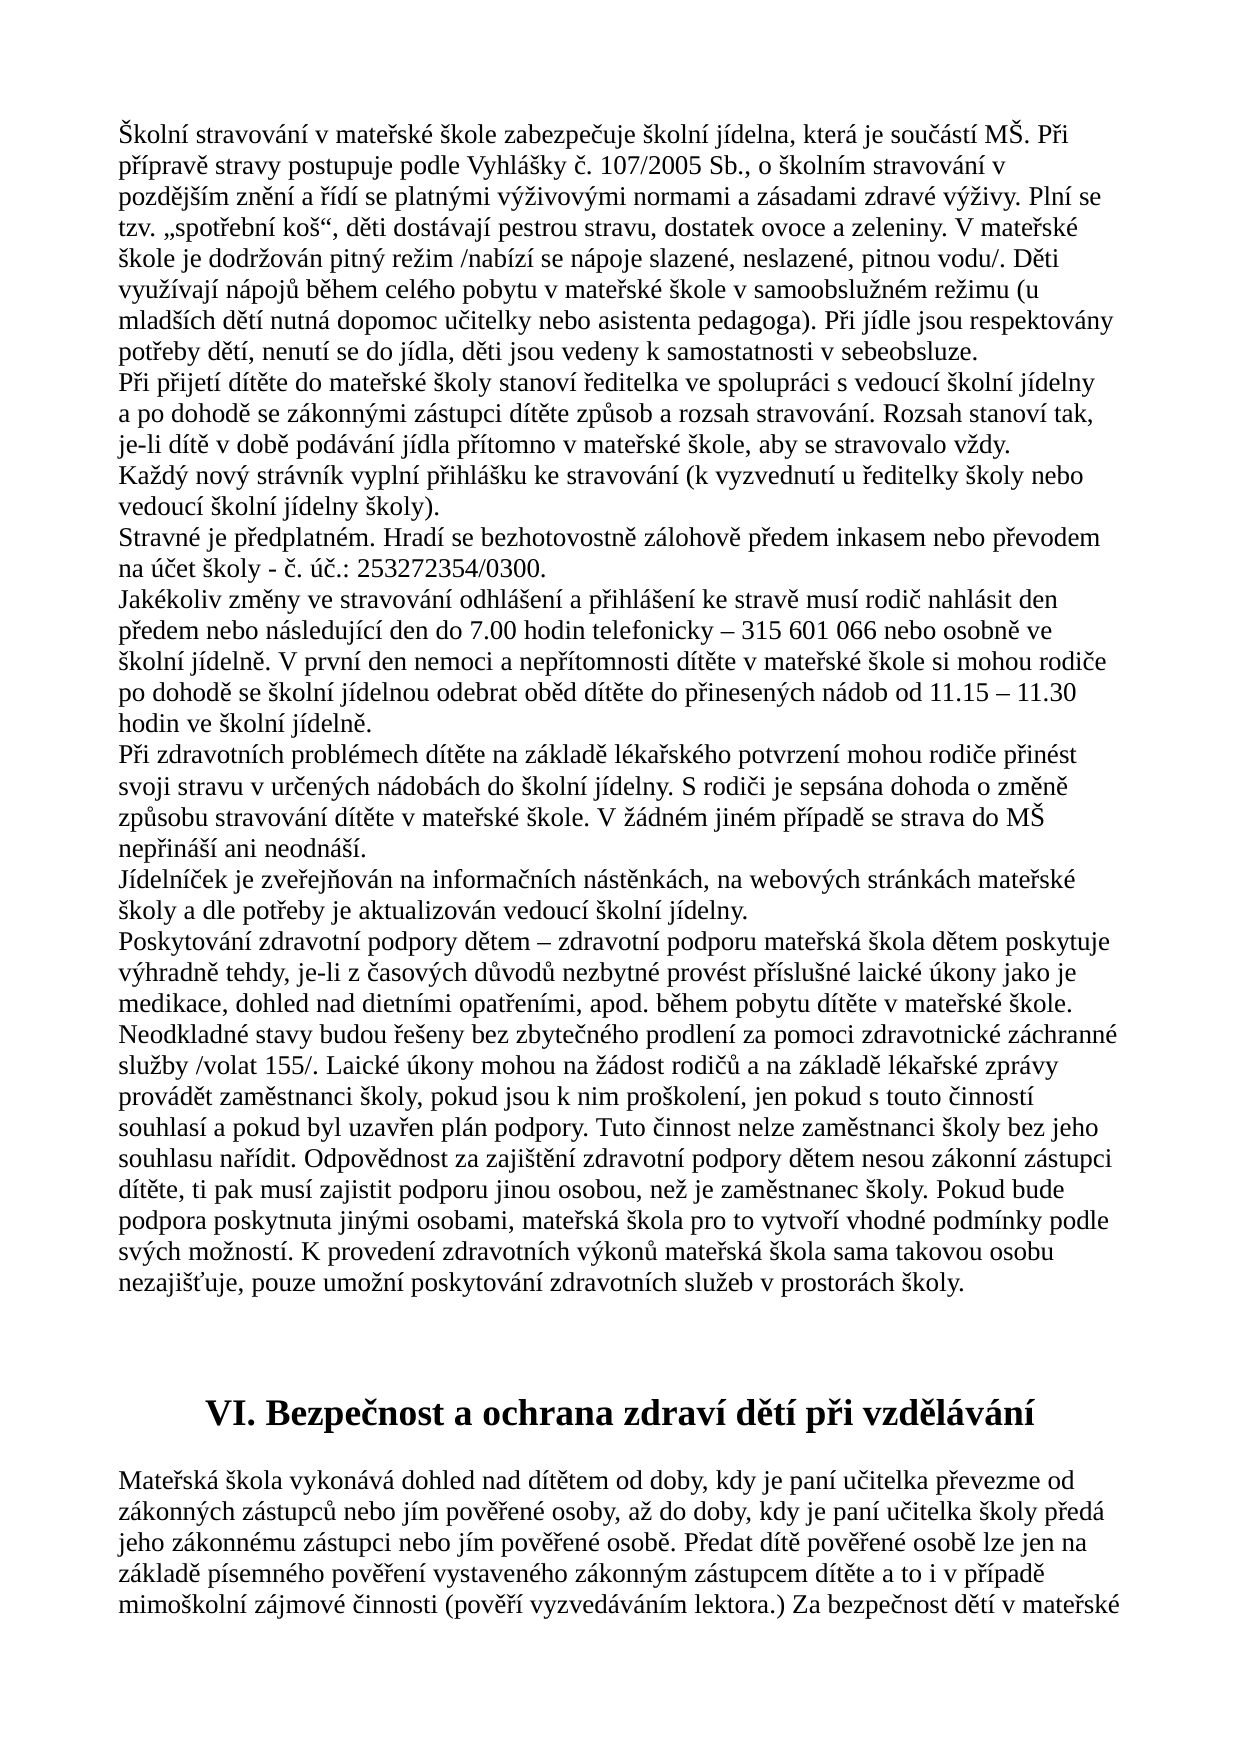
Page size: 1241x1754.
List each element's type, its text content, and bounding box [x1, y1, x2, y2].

text VI. Bezpečnost a ochrana zdraví dětí při vzdělávání [118, 1391, 1122, 1434]
text Školní stravování v mateřské škole zabezpečuje školní jídelna, která je součástí MŠ. Při přípravě stravy postupuje podle Vyhlášky č. 107/2005 Sb., o školním stravování v pozdějším znění a řídí se platnými výživovými normami a zásadami zdravé výživy. Plní se tzv. „spotřební koš“, děti dostávají pestrou stravu, dostatek ovoce a zeleniny. V mateřské škole je dodržován pitný režim /nabízí se nápoje slazené, neslazené, pitnou vodu/. Děti využívají nápojů během celého pobytu v mateřské škole v samoobslužném režimu (u mladších dětí nutná dopomoc učitelky nebo asistenta pedagoga). Při jídle jsou respektovány potřeby dětí, nenutí se do jídla, děti jsou vedeny k samostatnosti v sebeobsluze. [118, 118, 1122, 366]
text Mateřská škola vykonává dohled nad dítětem od doby, kdy je paní učitelka převezme od zákonných zástupců nebo jím pověřené osoby, až do doby, kdy je paní učitelka školy předá jeho zákonnému zástupci nebo jím pověřené osobě. Předat dítě pověřené osobě lze jen na základě písemného pověření vystaveného zákonným zástupcem dítěte a to i v případě mimoškolní zájmové činnosti (pověří vyzvedáváním lektora.) Za bezpečnost dětí v mateřské [118, 1465, 1122, 1620]
text Stravné je předplatném. Hradí se bezhotovostně zálohově předem inkasem nebo převodem na účet školy - č. úč.: 253272354/0300. [118, 522, 1122, 584]
text Poskytování zdravotní podpory dětem – zdravotní podporu mateřská škola dětem poskytuje výhradně tehdy, je-li z časových důvodů nezbytné provést příslušné laické úkony jako je medikace, dohled nad dietními opatřeními, apod. během pobytu dítěte v mateřské škole. Neodkladné stavy budou řešeny bez zbytečného prodlení za pomoci zdravotnické záchranné služby /volat 155/. Laické úkony mohou na žádost rodičů a na základě lékařské zprávy provádět zaměstnanci školy, pokud jsou k nim proškolení, jen pokud s touto činností souhlasí a pokud byl uzavřen plán podpory. Tuto činnost nelze zaměstnanci školy bez jeho souhlasu nařídit. Odpovědnost za zajištění zdravotní podpory dětem nesou zákonní zástupci dítěte, ti pak musí zajistit podporu jinou osobou, než je zaměstnanec školy. Pokud bude podpora poskytnuta jinými osobami, mateřská škola pro to vytvoří vhodné podmínky podle svých možností. K provedení zdravotních výkonů mateřská škola sama takovou osobu nezajišťuje, pouze umožní poskytování zdravotních služeb v prostorách školy. [118, 925, 1122, 1298]
text a po dohodě se zákonnými zástupci dítěte způsob a rozsah stravování. Rozsah stanoví tak, [118, 397, 1122, 428]
text Při zdravotních problémech dítěte na základě lékařského potvrzení mohou rodiče přinést svoji stravu v určených nádobách do školní jídelny. S rodiči je sepsána dohoda o změně způsobu stravování dítěte v mateřské škole. V žádném jiném případě se strava do MŠ nepřináší ani neodnáší. Jídelníček je zveřejňován na informačních nástěnkách, na webových stránkách mateřské školy a dle potřeby je aktualizován vedoucí školní jídelny. [118, 739, 1122, 925]
text Jakékoliv změny ve stravování odhlášení a přihlášení ke stravě musí rodič nahlásit den předem nebo následující den do 7.00 hodin telefonicky – 315 601 066 nebo osobně ve školní jídelně. V první den nemoci a nepřítomnosti dítěte v mateřské škole si mohou rodiče po dohodě se školní jídelnou odebrat oběd dítěte do přinesených nádob od 11.15 – 11.30 hodin ve školní jídelně. [118, 584, 1122, 739]
text je-li dítě v době podávání jídla přítomno v mateřské škole, aby se stravovalo vždy. [118, 428, 1122, 459]
text Každý nový strávník vyplní přihlášku ke stravování (k vyzvednutí u ředitelky školy nebo [118, 459, 1122, 491]
text vedoucí školní jídelny školy). [118, 491, 1122, 522]
text Při přijetí dítěte do mateřské školy stanoví ředitelka ve spolupráci s vedoucí školní jídelny [118, 366, 1122, 397]
